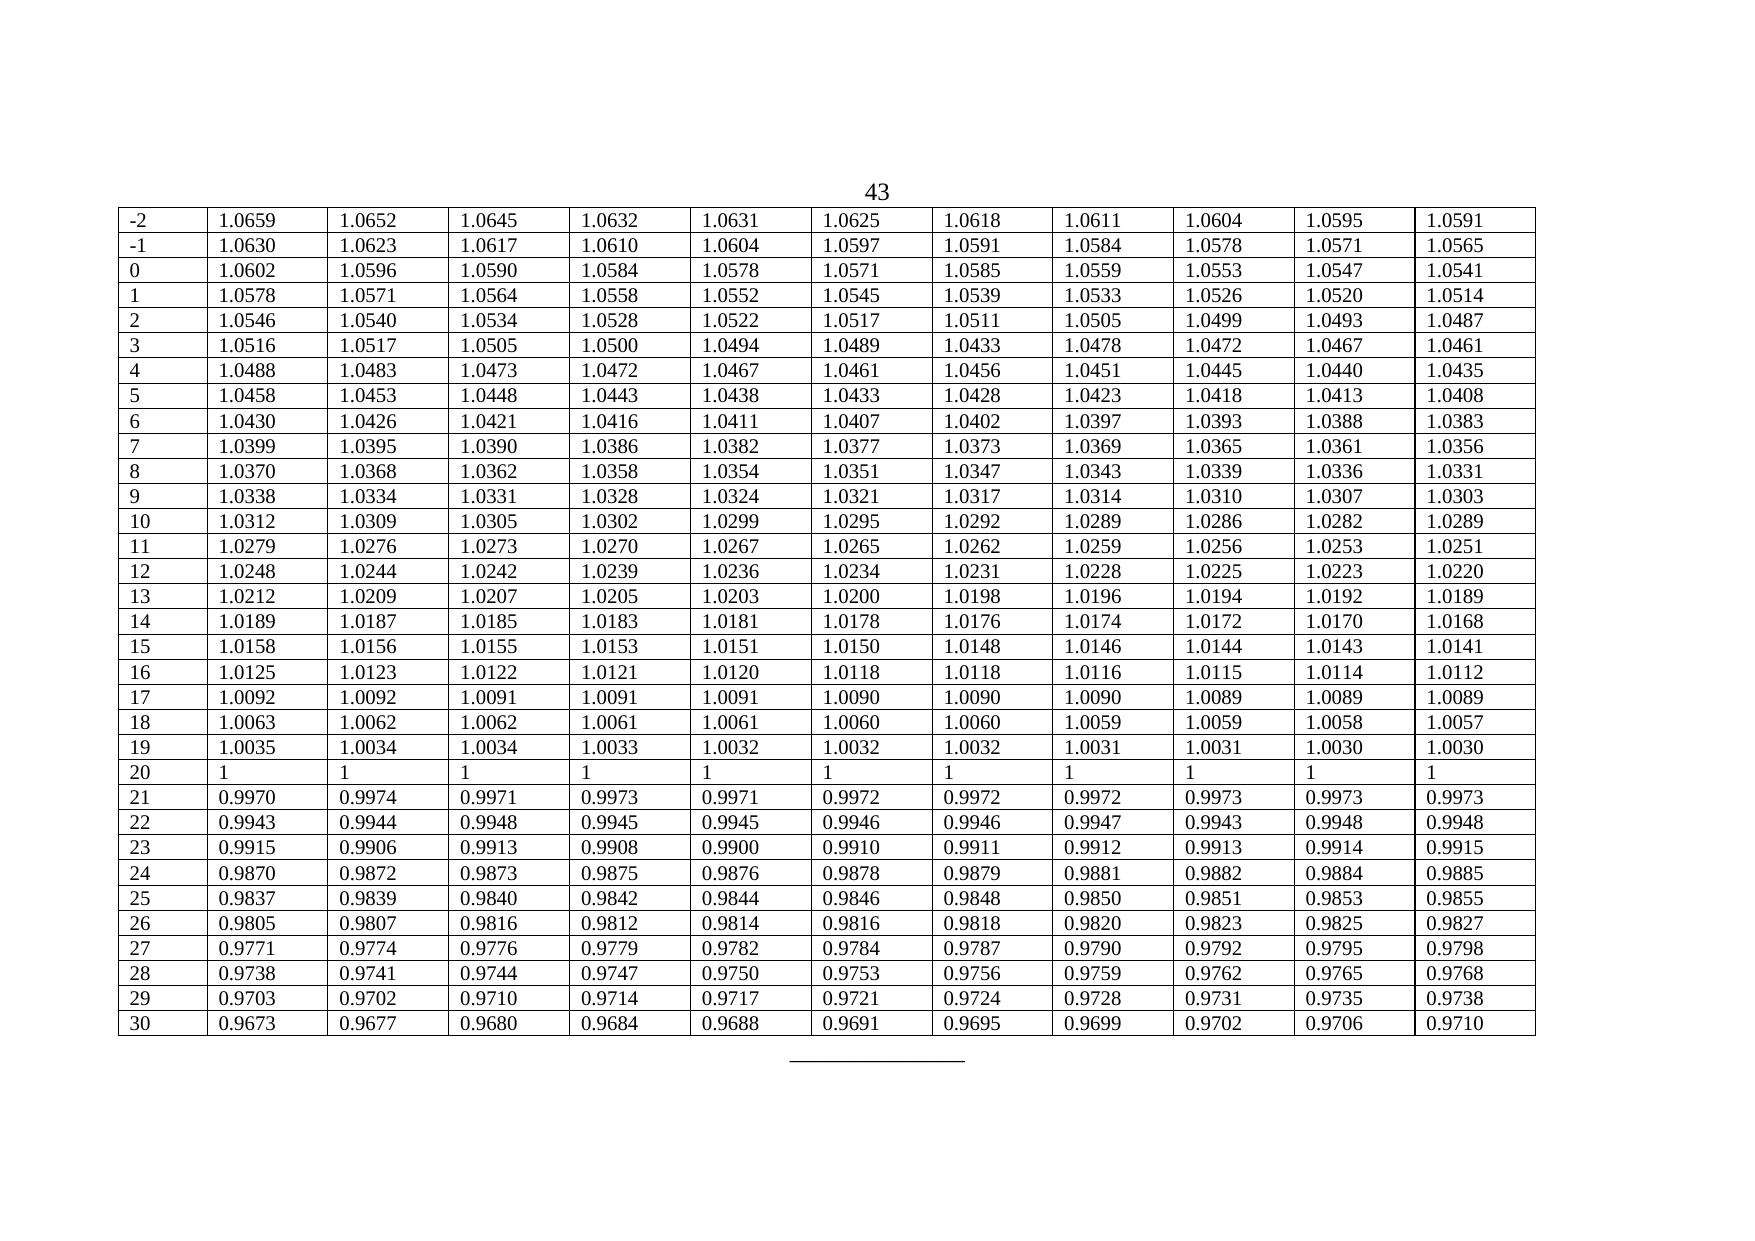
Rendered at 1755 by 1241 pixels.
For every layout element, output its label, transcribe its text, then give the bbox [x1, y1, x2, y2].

table_cell 0.9946 [933, 810, 1052, 834]
table_cell 3 [119, 333, 207, 357]
table_cell 0.9971 [449, 785, 569, 809]
table_cell 0.9684 [570, 1011, 690, 1035]
table_cell 0.9735 [1295, 986, 1414, 1010]
table_cell 1.0413 [1295, 384, 1414, 407]
table_cell 13 [119, 584, 207, 608]
table_cell 0.9798 [1416, 936, 1535, 960]
table_cell 0.9839 [328, 886, 448, 909]
table_cell 1.0368 [328, 459, 448, 483]
table_cell 12 [119, 559, 207, 583]
table_cell 1.0456 [933, 358, 1052, 382]
table_cell 1.0423 [1053, 384, 1173, 407]
table_cell 0.9790 [1053, 936, 1173, 960]
table_cell 0.9747 [570, 961, 690, 985]
table_cell 0.9875 [570, 860, 690, 884]
table_cell 1 [570, 760, 690, 784]
table_cell 1.0578 [1174, 233, 1294, 257]
table_cell 1.0267 [691, 534, 811, 558]
table_cell 0.9792 [1174, 936, 1294, 960]
table_cell 0.9973 [1295, 785, 1414, 809]
table_cell 1.0303 [1416, 484, 1535, 508]
table_cell 1.0564 [449, 283, 569, 307]
table_cell 1.0591 [1416, 208, 1535, 232]
table_cell 30 [119, 1011, 207, 1035]
table_cell 1.0604 [691, 233, 811, 257]
table_cell 0.9731 [1174, 986, 1294, 1010]
table_cell 0.9943 [1174, 810, 1294, 834]
table_cell 1.0307 [1295, 484, 1414, 508]
table_cell 0.9677 [328, 1011, 448, 1035]
table_cell 0.9724 [933, 986, 1052, 1010]
table_cell 0.9710 [1416, 1011, 1535, 1035]
table_cell 1.0114 [1295, 660, 1414, 684]
text ______________ [118, 1036, 1636, 1065]
table_cell 1.0461 [812, 358, 932, 382]
table_cell 1.0282 [1295, 509, 1414, 533]
table_cell 0.9946 [812, 810, 932, 834]
table_cell 1.0505 [449, 333, 569, 357]
table_cell 1.0591 [933, 233, 1052, 257]
table_cell 1.0328 [570, 484, 690, 508]
table_cell 1.0383 [1416, 409, 1535, 433]
table_cell 1.0347 [933, 459, 1052, 483]
table_cell 29 [119, 986, 207, 1010]
table_cell 1.0141 [1416, 635, 1535, 658]
table_cell 1.0397 [1053, 409, 1173, 433]
table_cell 0.9765 [1295, 961, 1414, 985]
table_cell 1.0125 [208, 660, 327, 684]
table_cell 0.9787 [933, 936, 1052, 960]
table_cell 0.9915 [208, 835, 327, 859]
table_cell 1.0185 [449, 609, 569, 633]
table_cell 1.0253 [1295, 534, 1414, 558]
table_cell 1.0312 [208, 509, 327, 533]
table_cell 0.9911 [933, 835, 1052, 859]
table_cell -2 [119, 208, 207, 232]
table_cell 0.9885 [1416, 860, 1535, 884]
table_cell 0.9915 [1416, 835, 1535, 859]
table_cell 0.9844 [691, 886, 811, 909]
table_cell 0.9779 [570, 936, 690, 960]
table_cell 1 [812, 760, 932, 784]
table_cell 0.9912 [1053, 835, 1173, 859]
table_cell 1.0421 [449, 409, 569, 433]
table_cell 0.9945 [691, 810, 811, 834]
table_cell 1.0176 [933, 609, 1052, 633]
table_cell 1.0467 [691, 358, 811, 382]
table_cell 1.0158 [208, 635, 327, 658]
table_cell 1.0091 [449, 685, 569, 709]
table_cell 1.0196 [1053, 584, 1173, 608]
table_cell 5 [119, 384, 207, 407]
table_cell 0.9900 [691, 835, 811, 859]
table_cell 0.9812 [570, 911, 690, 935]
table_cell 1.0478 [1053, 333, 1173, 357]
table_cell 1.0604 [1174, 208, 1294, 232]
table_cell 1.0239 [570, 559, 690, 583]
table_cell 1.0153 [570, 635, 690, 658]
table_cell 1.0618 [933, 208, 1052, 232]
table_cell 1.0511 [933, 308, 1052, 332]
table_cell 1.0522 [691, 308, 811, 332]
table_cell 0.9714 [570, 986, 690, 1010]
table_cell 0.9947 [1053, 810, 1173, 834]
table_cell 0.9827 [1416, 911, 1535, 935]
table_cell 1.0334 [328, 484, 448, 508]
table_cell 25 [119, 886, 207, 909]
table_cell 1.0090 [933, 685, 1052, 709]
table_cell 15 [119, 635, 207, 658]
table_cell 1.0090 [1053, 685, 1173, 709]
table_cell 1.0408 [1416, 384, 1535, 407]
table_cell 1.0032 [691, 735, 811, 759]
table_cell 0.9840 [449, 886, 569, 909]
table_cell 1.0443 [570, 384, 690, 407]
table_cell 0.9970 [208, 785, 327, 809]
table_cell 1.0395 [328, 434, 448, 458]
table_cell 1.0546 [208, 308, 327, 332]
table_cell 0.9699 [1053, 1011, 1173, 1035]
table_cell 10 [119, 509, 207, 533]
table_cell 1.0623 [328, 233, 448, 257]
table_cell 0.9753 [812, 961, 932, 985]
table_cell 1.0270 [570, 534, 690, 558]
table_cell 0.9820 [1053, 911, 1173, 935]
table_cell 22 [119, 810, 207, 834]
table_cell 0.9842 [570, 886, 690, 909]
table_cell 1.0200 [812, 584, 932, 608]
table_cell 0.9744 [449, 961, 569, 985]
table_cell 0.9971 [691, 785, 811, 809]
table_cell 0.9973 [570, 785, 690, 809]
table_cell 1.0358 [570, 459, 690, 483]
table_cell 1.0225 [1174, 559, 1294, 583]
table_cell 0.9846 [812, 886, 932, 909]
table_cell 0.9884 [1295, 860, 1414, 884]
table_cell 0.9948 [1416, 810, 1535, 834]
table_cell 1.0610 [570, 233, 690, 257]
table_cell 0.9756 [933, 961, 1052, 985]
table_cell 1.0123 [328, 660, 448, 684]
table_cell 1.0602 [208, 258, 327, 282]
table_cell 0.9814 [691, 911, 811, 935]
table_cell 1.0453 [328, 384, 448, 407]
table_cell 0.9818 [933, 911, 1052, 935]
table_cell 0.9848 [933, 886, 1052, 909]
table_cell 1.0170 [1295, 609, 1414, 633]
table_cell 1.0382 [691, 434, 811, 458]
table_cell 0.9906 [328, 835, 448, 859]
table_cell 1.0494 [691, 333, 811, 357]
table_cell 0.9855 [1416, 886, 1535, 909]
table_cell 1.0122 [449, 660, 569, 684]
table_cell 1.0034 [328, 735, 448, 759]
table_cell 0.9759 [1053, 961, 1173, 985]
table_cell 1.0089 [1295, 685, 1414, 709]
table_cell 6 [119, 409, 207, 433]
table_cell 1.0365 [1174, 434, 1294, 458]
table_cell 1.0552 [691, 283, 811, 307]
table_cell 1.0146 [1053, 635, 1173, 658]
table_cell 1 [1416, 760, 1535, 784]
table_cell 23 [119, 835, 207, 859]
table_cell 8 [119, 459, 207, 483]
table_cell 1.0192 [1295, 584, 1414, 608]
table_cell 1.0528 [570, 308, 690, 332]
table_cell 1.0256 [1174, 534, 1294, 558]
table_cell 0 [119, 258, 207, 282]
table_cell 1.0451 [1053, 358, 1173, 382]
table_cell 1.0534 [449, 308, 569, 332]
table_cell 1.0324 [691, 484, 811, 508]
table_cell 0.9948 [449, 810, 569, 834]
table_cell 1.0059 [1174, 710, 1294, 734]
table_cell 1.0541 [1416, 258, 1535, 282]
table_cell 0.9973 [1174, 785, 1294, 809]
table_cell 0.9948 [1295, 810, 1414, 834]
table_cell 1.0032 [933, 735, 1052, 759]
table_cell 1 [449, 760, 569, 784]
table_cell 0.9851 [1174, 886, 1294, 909]
table_cell 1.0428 [933, 384, 1052, 407]
table_cell 0.9717 [691, 986, 811, 1010]
table_cell 1.0150 [812, 635, 932, 658]
table_cell 1.0299 [691, 509, 811, 533]
table_cell 1.0645 [449, 208, 569, 232]
table_cell 1.0472 [570, 358, 690, 382]
table_cell 1.0516 [208, 333, 327, 357]
table_cell 1.0339 [1174, 459, 1294, 483]
table_cell 1 [208, 760, 327, 784]
table_cell 1.0289 [1053, 509, 1173, 533]
table_cell 1.0361 [1295, 434, 1414, 458]
table_cell 1.0092 [328, 685, 448, 709]
table_cell 1.0234 [812, 559, 932, 583]
table_cell 1.0262 [933, 534, 1052, 558]
table_cell 0.9913 [1174, 835, 1294, 859]
table_cell 0.9910 [812, 835, 932, 859]
table_cell 1.0228 [1053, 559, 1173, 583]
table_cell 1.0438 [691, 384, 811, 407]
table_cell 0.9913 [449, 835, 569, 859]
table_cell 1.0317 [933, 484, 1052, 508]
table_cell 1.0034 [449, 735, 569, 759]
table_cell 0.9795 [1295, 936, 1414, 960]
table_cell 17 [119, 685, 207, 709]
table_cell 1.0089 [1174, 685, 1294, 709]
table_cell 1.0418 [1174, 384, 1294, 407]
table_cell 1.0547 [1295, 258, 1414, 282]
table_cell 1.0265 [812, 534, 932, 558]
table_cell 19 [119, 735, 207, 759]
table_cell 1.0487 [1416, 308, 1535, 332]
table_cell 1.0354 [691, 459, 811, 483]
table_cell 1.0309 [328, 509, 448, 533]
table_cell 1.0148 [933, 635, 1052, 658]
table_cell 18 [119, 710, 207, 734]
table_cell 0.9908 [570, 835, 690, 859]
table_cell 1.0578 [208, 283, 327, 307]
table_cell 0.9914 [1295, 835, 1414, 859]
table_cell 21 [119, 785, 207, 809]
table_cell 0.9691 [812, 1011, 932, 1035]
table_cell 1.0231 [933, 559, 1052, 583]
table_cell 0.9774 [328, 936, 448, 960]
table_cell 1 [1053, 760, 1173, 784]
table_cell 1.0035 [208, 735, 327, 759]
table_cell 0.9973 [1416, 785, 1535, 809]
table_cell 0.9853 [1295, 886, 1414, 909]
table_cell 1 [119, 283, 207, 307]
table_cell 0.9688 [691, 1011, 811, 1035]
table_cell 0.9784 [812, 936, 932, 960]
table_cell 1.0467 [1295, 333, 1414, 357]
table_cell 1.0489 [812, 333, 932, 357]
table_cell 1.0187 [328, 609, 448, 633]
table_cell 1.0112 [1416, 660, 1535, 684]
table_cell 1.0493 [1295, 308, 1414, 332]
table_cell 24 [119, 860, 207, 884]
table_cell 1.0632 [570, 208, 690, 232]
table_cell 2 [119, 308, 207, 332]
table_cell 0.9728 [1053, 986, 1173, 1010]
table_cell 0.9881 [1053, 860, 1173, 884]
table_cell 1.0659 [208, 208, 327, 232]
table_cell 1.0242 [449, 559, 569, 583]
table_cell 1.0517 [812, 308, 932, 332]
table_cell 1.0030 [1416, 735, 1535, 759]
table_cell 1.0590 [449, 258, 569, 282]
table_cell 0.9943 [208, 810, 327, 834]
table_cell 1.0198 [933, 584, 1052, 608]
table_cell 1.0143 [1295, 635, 1414, 658]
table_cell 1.0571 [812, 258, 932, 282]
table_cell 1.0351 [812, 459, 932, 483]
table_cell 1.0189 [1416, 584, 1535, 608]
table_cell 1.0058 [1295, 710, 1414, 734]
table_cell 1.0430 [208, 409, 327, 433]
table_cell 1.0116 [1053, 660, 1173, 684]
table_cell 14 [119, 609, 207, 633]
table_cell 1.0597 [812, 233, 932, 257]
table_cell 1.0617 [449, 233, 569, 257]
table_cell 1.0625 [812, 208, 932, 232]
table_cell 1.0030 [1295, 735, 1414, 759]
table_cell 1.0558 [570, 283, 690, 307]
table_cell 1.0399 [208, 434, 327, 458]
table_cell 1.0483 [328, 358, 448, 382]
table_cell 1.0292 [933, 509, 1052, 533]
table_cell 1.0118 [933, 660, 1052, 684]
table_cell 0.9945 [570, 810, 690, 834]
table_cell 0.9703 [208, 986, 327, 1010]
table_cell 1.0144 [1174, 635, 1294, 658]
table_cell 0.9816 [449, 911, 569, 935]
table_cell 0.9850 [1053, 886, 1173, 909]
table_cell 28 [119, 961, 207, 985]
table_cell 1.0033 [570, 735, 690, 759]
table_cell 0.9702 [1174, 1011, 1294, 1035]
table_cell 1.0031 [1053, 735, 1173, 759]
table_cell 1.0251 [1416, 534, 1535, 558]
table_cell 1.0060 [812, 710, 932, 734]
table_cell 1.0500 [570, 333, 690, 357]
table_cell 1.0545 [812, 283, 932, 307]
table_cell 1.0209 [328, 584, 448, 608]
table_cell 4 [119, 358, 207, 382]
table_cell 1.0539 [933, 283, 1052, 307]
table_cell 1.0174 [1053, 609, 1173, 633]
table_cell 0.9823 [1174, 911, 1294, 935]
table_cell 1.0435 [1416, 358, 1535, 382]
table_cell 1.0611 [1053, 208, 1173, 232]
table_cell 0.9879 [933, 860, 1052, 884]
table_cell 1.0118 [812, 660, 932, 684]
table_cell 0.9825 [1295, 911, 1414, 935]
table_cell 1.0559 [1053, 258, 1173, 282]
table_cell 1.0305 [449, 509, 569, 533]
table_cell 1.0212 [208, 584, 327, 608]
table_cell 0.9702 [328, 986, 448, 1010]
table_cell 0.9738 [1416, 986, 1535, 1010]
table_cell 1.0089 [1416, 685, 1535, 709]
table_cell 1.0032 [812, 735, 932, 759]
table_cell 0.9738 [208, 961, 327, 985]
table_cell 1.0488 [208, 358, 327, 382]
table_cell 0.9673 [208, 1011, 327, 1035]
table_cell 1.0433 [812, 384, 932, 407]
table_cell 16 [119, 660, 207, 684]
table_cell 1.0426 [328, 409, 448, 433]
table_cell 1.0338 [208, 484, 327, 508]
table_cell 1.0458 [208, 384, 327, 407]
table_cell 1.0061 [570, 710, 690, 734]
table_cell 0.9771 [208, 936, 327, 960]
table_cell 1.0091 [570, 685, 690, 709]
table_cell 0.9768 [1416, 961, 1535, 985]
table_cell 9 [119, 484, 207, 508]
table_cell 1.0203 [691, 584, 811, 608]
table_cell 1.0526 [1174, 283, 1294, 307]
table_cell 1.0244 [328, 559, 448, 583]
table_cell 1.0057 [1416, 710, 1535, 734]
table_cell 1.0331 [1416, 459, 1535, 483]
table_cell 1.0092 [208, 685, 327, 709]
table_cell 1.0155 [449, 635, 569, 658]
table_cell 1.0362 [449, 459, 569, 483]
table_cell 1.0156 [328, 635, 448, 658]
table_cell 1.0031 [1174, 735, 1294, 759]
table_cell 0.9741 [328, 961, 448, 985]
table_cell 1.0445 [1174, 358, 1294, 382]
table_cell 0.9750 [691, 961, 811, 985]
table_cell 20 [119, 760, 207, 784]
table_cell 1.0652 [328, 208, 448, 232]
table_cell 1.0181 [691, 609, 811, 633]
table_cell 1.0289 [1416, 509, 1535, 533]
table_cell 1.0402 [933, 409, 1052, 433]
table_cell 0.9974 [328, 785, 448, 809]
table_cell 1.0236 [691, 559, 811, 583]
table_cell 0.9816 [812, 911, 932, 935]
table_cell 0.9807 [328, 911, 448, 935]
table_cell 1.0585 [933, 258, 1052, 282]
table_cell 1.0310 [1174, 484, 1294, 508]
table_cell 1.0584 [570, 258, 690, 282]
table_cell 1.0120 [691, 660, 811, 684]
table_cell 1.0630 [208, 233, 327, 257]
table_cell 1.0377 [812, 434, 932, 458]
table_cell 1.0314 [1053, 484, 1173, 508]
table_cell 0.9680 [449, 1011, 569, 1035]
table_cell 1.0061 [691, 710, 811, 734]
table_cell 0.9695 [933, 1011, 1052, 1035]
table_cell 0.9944 [328, 810, 448, 834]
table_cell 1.0121 [570, 660, 690, 684]
table_cell 26 [119, 911, 207, 935]
table_cell 0.9837 [208, 886, 327, 909]
table_cell 1.0168 [1416, 609, 1535, 633]
table_cell 1.0172 [1174, 609, 1294, 633]
table_cell 1.0388 [1295, 409, 1414, 433]
table_cell 1.0373 [933, 434, 1052, 458]
table_cell 1.0533 [1053, 283, 1173, 307]
table_cell 1.0369 [1053, 434, 1173, 458]
table_cell 1.0321 [812, 484, 932, 508]
table_cell 1.0473 [449, 358, 569, 382]
table_cell 1.0248 [208, 559, 327, 583]
table_cell 1.0520 [1295, 283, 1414, 307]
table_cell 1.0259 [1053, 534, 1173, 558]
table_cell 0.9870 [208, 860, 327, 884]
table_cell 1.0584 [1053, 233, 1173, 257]
table_cell 1.0461 [1416, 333, 1535, 357]
table_cell 1.0286 [1174, 509, 1294, 533]
table_cell 1.0571 [1295, 233, 1414, 257]
table_cell 1.0407 [812, 409, 932, 433]
table_cell 1.0631 [691, 208, 811, 232]
table_cell 1.0565 [1416, 233, 1535, 257]
table_cell 1.0223 [1295, 559, 1414, 583]
table_cell 1.0063 [208, 710, 327, 734]
table_cell 1.0386 [570, 434, 690, 458]
table_cell 0.9876 [691, 860, 811, 884]
table_cell 0.9782 [691, 936, 811, 960]
table_cell 1.0279 [208, 534, 327, 558]
table_cell 1.0189 [208, 609, 327, 633]
table_cell 11 [119, 534, 207, 558]
table_cell 1.0336 [1295, 459, 1414, 483]
table_cell 1.0393 [1174, 409, 1294, 433]
table_cell 1.0115 [1174, 660, 1294, 684]
table_cell 0.9706 [1295, 1011, 1414, 1035]
table_cell 1.0440 [1295, 358, 1414, 382]
table_cell 1.0090 [812, 685, 932, 709]
table_cell 0.9721 [812, 986, 932, 1010]
table_cell 0.9710 [449, 986, 569, 1010]
table_cell 1.0183 [570, 609, 690, 633]
table_cell 0.9972 [1053, 785, 1173, 809]
table_cell 1.0514 [1416, 283, 1535, 307]
table_cell 1.0416 [570, 409, 690, 433]
table_cell 1.0499 [1174, 308, 1294, 332]
table_cell 1 [328, 760, 448, 784]
table_cell 1.0062 [328, 710, 448, 734]
table_cell 1.0517 [328, 333, 448, 357]
table_cell 1.0356 [1416, 434, 1535, 458]
table_cell 1.0540 [328, 308, 448, 332]
table_cell 1.0472 [1174, 333, 1294, 357]
table_cell 1.0091 [691, 685, 811, 709]
table_cell 1 [1295, 760, 1414, 784]
table_cell 1.0390 [449, 434, 569, 458]
table_cell 27 [119, 936, 207, 960]
table_cell 1.0343 [1053, 459, 1173, 483]
table_cell 1.0505 [1053, 308, 1173, 332]
table_cell 1.0370 [208, 459, 327, 483]
table_cell 0.9872 [328, 860, 448, 884]
table_cell 1.0059 [1053, 710, 1173, 734]
table_cell 1.0194 [1174, 584, 1294, 608]
table_cell 1.0595 [1295, 208, 1414, 232]
table_cell 1.0205 [570, 584, 690, 608]
table_cell 1.0220 [1416, 559, 1535, 583]
table_cell 0.9972 [933, 785, 1052, 809]
table_cell 1.0062 [449, 710, 569, 734]
table_cell 1.0571 [328, 283, 448, 307]
table_cell 0.9776 [449, 936, 569, 960]
table_cell 1 [933, 760, 1052, 784]
table_cell 0.9805 [208, 911, 327, 935]
table_cell 1.0273 [449, 534, 569, 558]
table_cell 1.0295 [812, 509, 932, 533]
table_cell -1 [119, 233, 207, 257]
table_cell 1.0578 [691, 258, 811, 282]
table_cell 0.9882 [1174, 860, 1294, 884]
table_cell 1.0596 [328, 258, 448, 282]
table_cell 1.0433 [933, 333, 1052, 357]
table_cell 0.9762 [1174, 961, 1294, 985]
table_cell 1.0448 [449, 384, 569, 407]
table_cell 1 [691, 760, 811, 784]
table_cell 0.9873 [449, 860, 569, 884]
table_cell 1.0060 [933, 710, 1052, 734]
table_cell 1 [1174, 760, 1294, 784]
table_cell 1.0207 [449, 584, 569, 608]
table_cell 1.0276 [328, 534, 448, 558]
table_cell 0.9878 [812, 860, 932, 884]
table_cell 1.0178 [812, 609, 932, 633]
table_cell 1.0553 [1174, 258, 1294, 282]
table_cell 1.0302 [570, 509, 690, 533]
table_cell 0.9972 [812, 785, 932, 809]
table_cell 1.0151 [691, 635, 811, 658]
table_cell 1.0411 [691, 409, 811, 433]
table_cell 7 [119, 434, 207, 458]
table_cell 1.0331 [449, 484, 569, 508]
